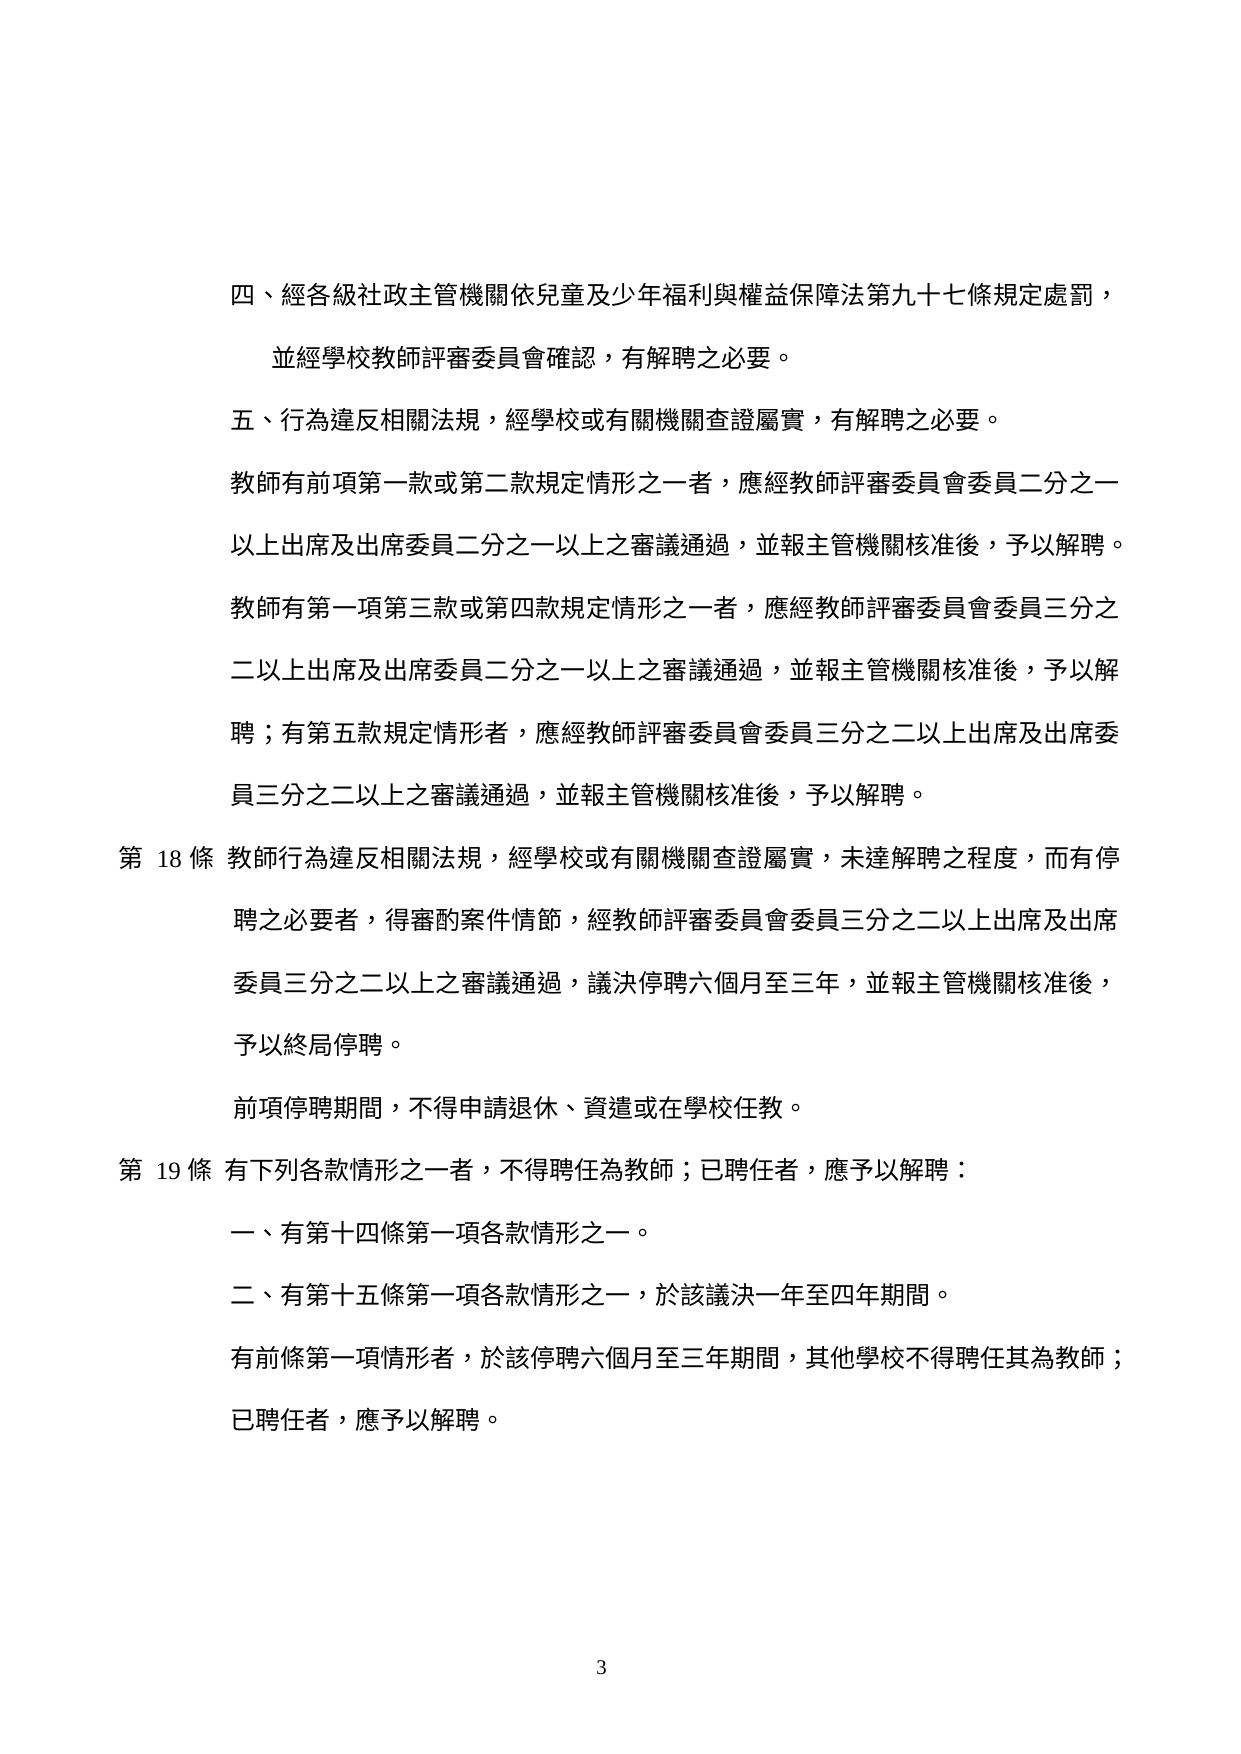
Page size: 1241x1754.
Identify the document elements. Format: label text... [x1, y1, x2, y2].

text 二、有第十五條第一項各款情形之一，於該議決一年至四年期間。 [118, 1252, 1122, 1314]
text 四、經各級社政主管機關依兒童及少年福利與權益保障法第九十七條規定處罰，並經學校教師評審委員會確認，有解聘之必要。 [230, 252, 1122, 377]
text 第 18 條 教師行為違反相關法規，經學校或有關機關查證屬實，未達解聘之程度，而有停聘之必要者，得審酌案件情節，經教師評審委員會委員三分之二以上出席及出席委員三分之二以上之審議通過，議決停聘六個月至三年，並報主管機關核准後，予以終局停聘。 [118, 814, 1122, 1064]
text 前項停聘期間，不得申請退休、資遣或在學校任教。 [118, 1064, 1122, 1127]
text 有前條第一項情形者，於該停聘六個月至三年期間，其他學校不得聘任其為教師；已聘任者，應予以解聘。 [230, 1314, 1122, 1439]
text 教師有前項第一款或第二款規定情形之一者，應經教師評審委員會委員二分之一以上出席及出席委員二分之一以上之審議通過，並報主管機關核准後，予以解聘。 [230, 439, 1122, 564]
text 第 19 條 有下列各款情形之一者，不得聘任為教師；已聘任者，應予以解聘： [118, 1127, 1122, 1189]
text 教師有第一項第三款或第四款規定情形之一者，應經教師評審委員會委員三分之二以上出席及出席委員二分之一以上之審議通過，並報主管機關核准後，予以解聘；有第五款規定情形者，應經教師評審委員會委員三分之二以上出席及出席委員三分之二以上之審議通過，並報主管機關核准後，予以解聘。 [230, 564, 1122, 814]
text 一、有第十四條第一項各款情形之一。 [118, 1189, 1122, 1252]
text 五、行為違反相關法規，經學校或有關機關查證屬實，有解聘之必要。 [230, 377, 1122, 439]
